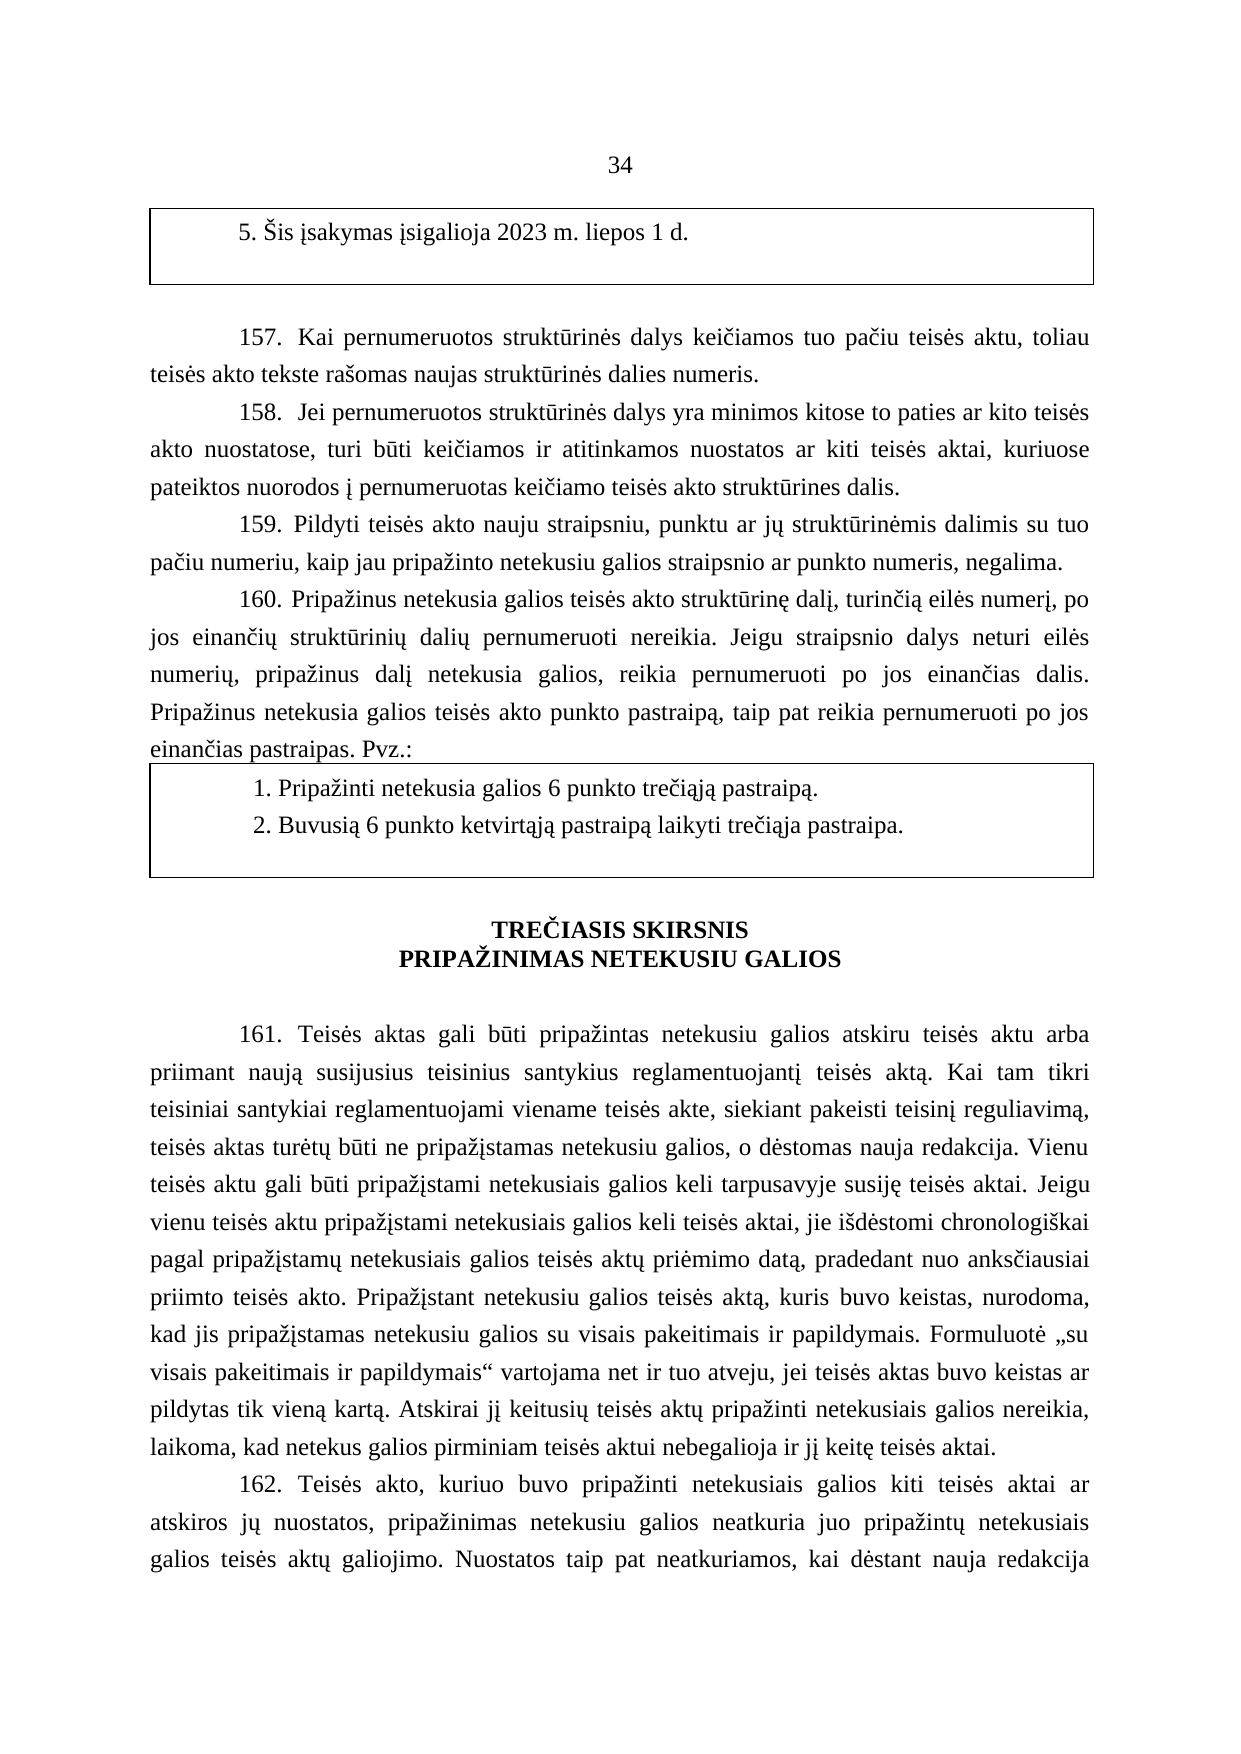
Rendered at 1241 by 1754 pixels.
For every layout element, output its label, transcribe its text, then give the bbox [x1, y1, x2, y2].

text 161. Teisės aktas gali būti pripažintas netekusiu galios atskiru teisės aktu arba priimant naują susijusius teisinius santykius reglamentuojantį teisės aktą. Kai tam tikri teisiniai santykiai reglamentuojami viename teisės akte, siekiant pakeisti teisinį reguliavimą, teisės aktas turėtų būti ne pripažįstamas netekusiu galios, o dėstomas nauja redakcija. Vienu teisės aktu gali būti pripažįstami netekusiais galios keli tarpusavyje susiję teisės aktai. Jeigu vienu teisės aktu pripažįstami netekusiais galios keli teisės aktai, jie išdėstomi chronologiškai pagal pripažįstamų netekusiais galios teisės aktų priėmimo datą, pradedant nuo anksčiausiai priimto teisės akto. Pripažįstant netekusiu galios teisės aktą, kuris buvo keistas, nurodoma, kad jis pripažįstamas netekusiu galios su visais pakeitimais ir papildymais. Formuluotė „su visais pakeitimais ir papildymais“ vartojama net ir tuo atveju, jei teisės aktas buvo keistas ar pildytas tik vieną kartą. Atskirai jį keitusių teisės aktų pripažinti netekusiais galios nereikia, laikoma, kad netekus galios pirminiam teisės aktui nebegalioja ir jį keitę teisės aktai. [150, 1010, 1090, 1460]
text 157. Kai pernumeruotos struktūrinės dalys keičiamos tuo pačiu teisės aktu, toliau teisės akto tekste rašomas naujas struktūrinės dalies numeris. [150, 313, 1090, 388]
text PRIPAŽINIMAS NETEKUSIU GALIOS [150, 944, 1090, 973]
text 160. Pripažinus netekusia galios teisės akto struktūrinę dalį, turinčią eilės numerį, po jos einančių struktūrinių dalių pernumeruoti nereikia. Jeigu straipsnio dalys neturi eilės numerių, pripažinus dalį netekusia galios, reikia pernumeruoti po jos einančias dalis. Pripažinus netekusia galios teisės akto punkto pastraipą, taip pat reikia pernumeruoti po jos einančias pastraipas. Pvz.: [150, 576, 1090, 763]
text 159. Pildyti teisės akto nauju straipsniu, punktu ar jų struktūrinėmis dalimis su tuo pačiu numeriu, kaip jau pripažinto netekusiu galios straipsnio ar punkto numeris, negalima. [150, 501, 1090, 576]
text 162. Teisės akto, kuriuo buvo pripažinti netekusiais galios kiti teisės aktai ar atskiros jų nuostatos, pripažinimas netekusiu galios neatkuria juo pripažintų netekusiais galios teisės aktų galiojimo. Nuostatos taip pat neatkuriamos, kai dėstant nauja redakcija [150, 1460, 1090, 1573]
text 158. Jei pernumeruotos struktūrinės dalys yra minimos kitose to paties ar kito teisės akto nuostatose, turi būti keičiamos ir atitinkamos nuostatos ar kiti teisės aktai, kuriuose pateiktos nuorodos į pernumeruotas keičiamo teisės akto struktūrines dalis. [150, 388, 1090, 501]
table_header 5. Šis įsakymas įsigalioja 2023 m. liepos 1 d. [151, 209, 1093, 283]
text TREČIASIS SKIRSNIS [150, 915, 1090, 944]
table_header 1. Pripažinti netekusia galios 6 punkto trečiąją pastraipą. 2. Buvusią 6 punkto ketvirtąją pastraipą laikyti trečiąja pastraipa. [151, 764, 1093, 877]
